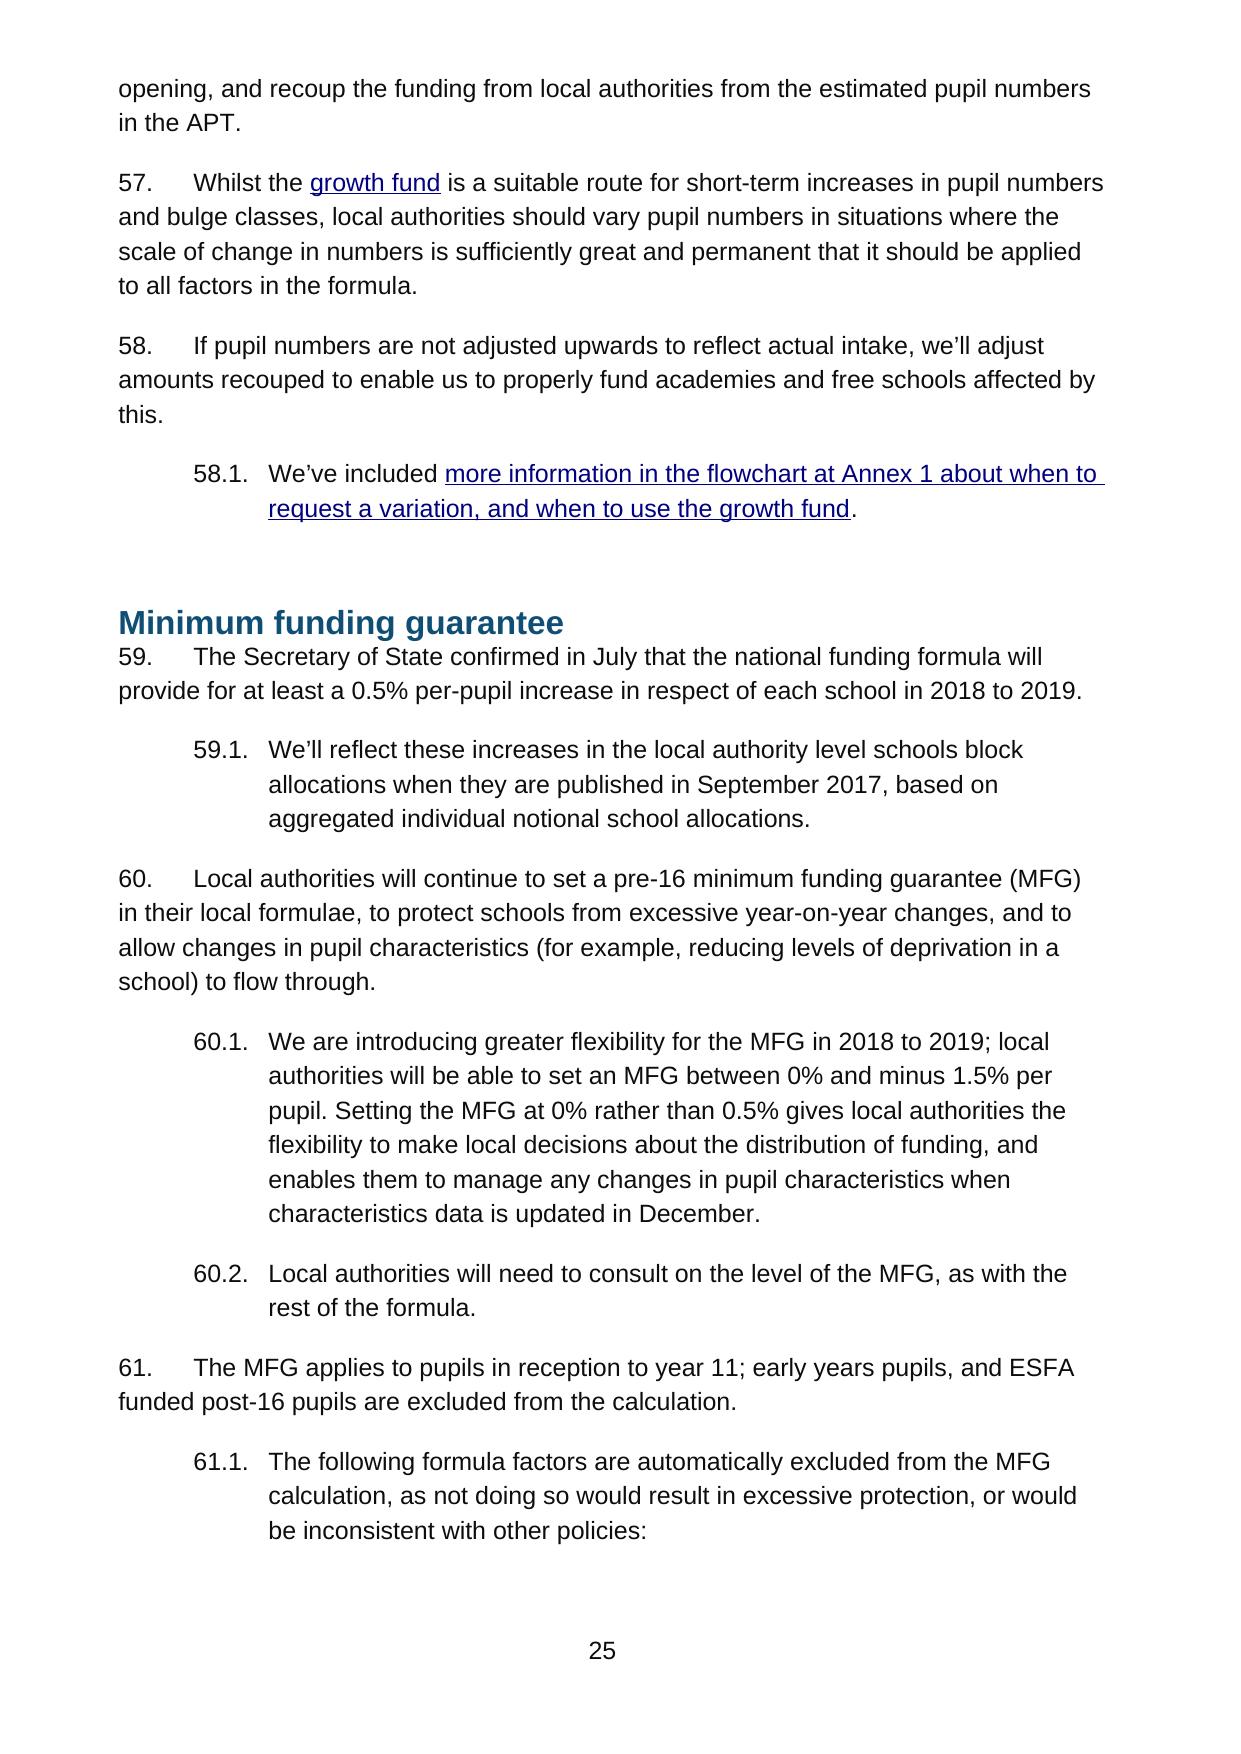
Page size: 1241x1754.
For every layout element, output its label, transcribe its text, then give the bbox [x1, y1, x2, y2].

list opening, and recoup the funding from local authorities from the estimated pupil numbers in the APT. [118, 74, 1107, 137]
list The MFG applies to pupils in reception to year 11; early years pupils, and ESFA funded post-16 pupils are excluded from the calculation. [118, 1353, 1107, 1416]
list The following formula factors are automatically excluded from the MFG calculation, as not doing so would result in excessive protection, or would be inconsistent with other policies: [193, 1447, 1107, 1544]
list Local authorities will continue to set a pre-16 minimum funding guarantee (MFG) in their local formulae, to protect schools from excessive year-on-year changes, and to allow changes in pupil characteristics (for example, reducing levels of deprivation in a school) to flow through. [118, 864, 1107, 996]
list We are introducing greater flexibility for the MFG in 2018 to 2019; local authorities will be able to set an MFG between 0% and minus 1.5% per pupil. Setting the MFG at 0% rather than 0.5% gives local authorities the flexibility to make local decisions about the distribution of funding, and enables them to manage any changes in pupil characteristics when characteristics data is updated in December. [193, 1027, 1107, 1228]
subtitle Minimum funding guarantee [118, 603, 1107, 642]
list The Secretary of State confirmed in July that the national funding formula will provide for at least a 0.5% per-pupil increase in respect of each school in 2018 to 2019. [118, 642, 1107, 705]
list Whilst the growth fund is a suitable route for short-term increases in pupil numbers and bulge classes, local authorities should vary pupil numbers in situations where the scale of change in numbers is sufficiently great and permanent that it should be applied to all factors in the formula. [118, 168, 1107, 300]
list If pupil numbers are not adjusted upwards to reflect actual intake, we’ll adjust amounts recouped to enable us to properly fund academies and free schools affected by this. [118, 331, 1107, 428]
list We’ve included more information in the flowchart at Annex 1 about when to request a variation, and when to use the growth fund. [193, 459, 1107, 522]
list We’ll reflect these increases in the local authority level schools block allocations when they are published in September 2017, based on aggregated individual notional school allocations. [193, 736, 1107, 833]
list Local authorities will need to consult on the level of the MFG, as with the rest of the formula. [193, 1259, 1107, 1322]
